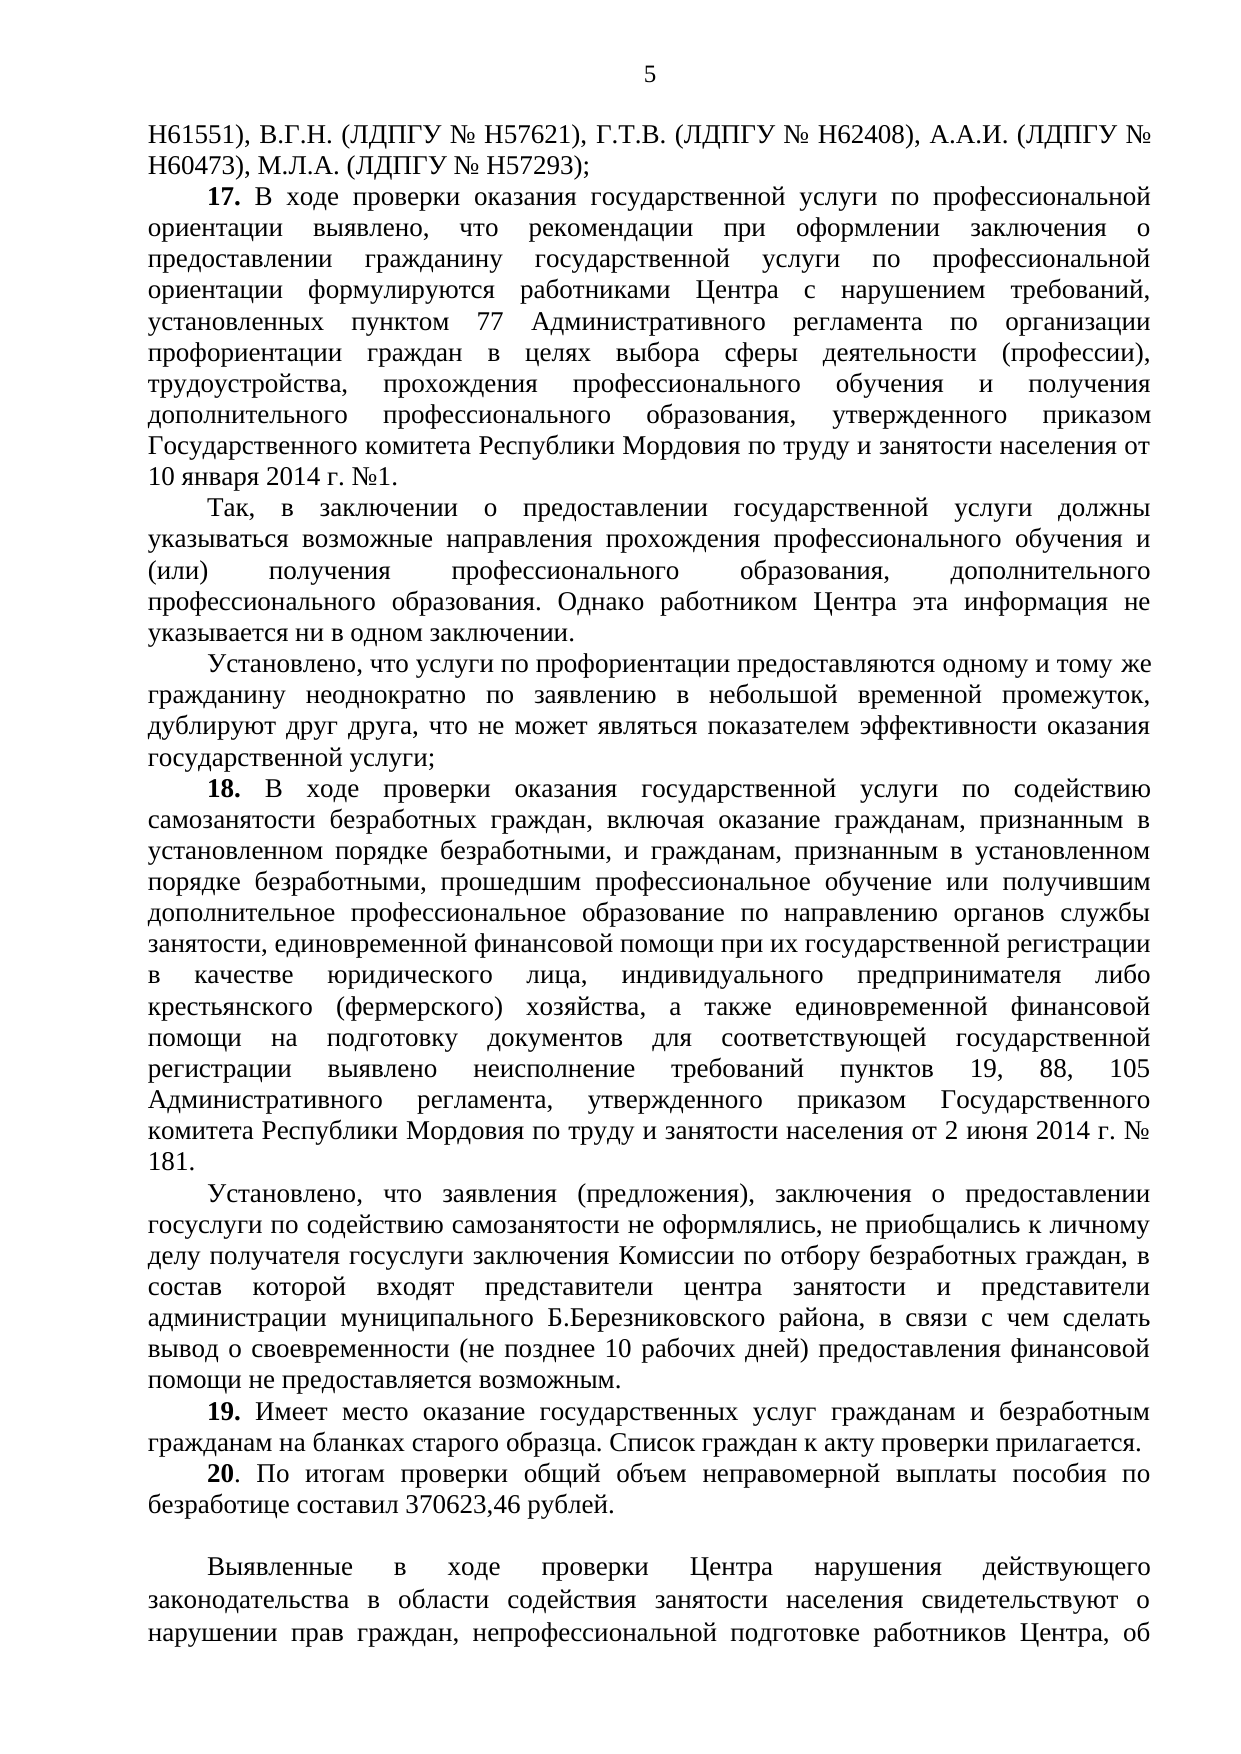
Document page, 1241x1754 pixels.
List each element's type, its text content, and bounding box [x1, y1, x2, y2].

text 19. Имеет место оказание государственных услуг гражданам и безработным гражданам на бланках старого образца. Список граждан к акту проверки прилагается. [148, 1395, 1152, 1457]
text Так, в заключении о предоставлении государственной услуги должны указываться возможные направления прохождения профессионального обучения и (или) получения профессионального образования, дополнительного профессионального образования. Однако работником Центра эта информация не указывается ни в одном заключении. [148, 491, 1152, 647]
text 20. По итогам проверки общий объем неправомерной выплаты пособия по безработице составил 370623,46 рублей. [148, 1457, 1152, 1519]
text 17. В ходе проверки оказания государственной услуги по профессиональной ориентации выявлено, что рекомендации при оформлении заключения о предоставлении гражданину государственной услуги по профессиональной ориентации формулируются работниками Центра с нарушением требований, установленных пунктом 77 Административного регламента по организации профориентации граждан в целях выбора сферы деятельности (профессии), трудоустройства, прохождения профессионального обучения и получения дополнительного профессионального образования, утвержденного приказом Государственного комитета Республики Мордовия по труду и занятости населения от 10 января 2014 г. №1. [148, 180, 1152, 491]
text Установлено, что заявления (предложения), заключения о предоставлении госуслуги по содействию самозанятости не оформлялись, не приобщались к личному делу получателя госуслуги заключения Комиссии по отбору безработных граждан, в состав которой входят представители центра занятости и представители администрации муниципального Б.Березниковского района, в связи с чем сделать вывод о своевременности (не позднее 10 рабочих дней) предоставления финансовой помощи не предоставляется возможным. [148, 1177, 1152, 1395]
text 18. В ходе проверки оказания государственной услуги по содействию самозанятости безработных граждан, включая оказание гражданам, признанным в установленном порядке безработными, и гражданам, признанным в установленном порядке безработными, прошедшим профессиональное обучение или получившим дополнительное профессиональное образование по направлению органов службы занятости, единовременной финансовой помощи при их государственной регистрации в качестве юридического лица, индивидуального предпринимателя либо крестьянского (фермерского) хозяйства, а также единовременной финансовой помощи на подготовку документов для соответствующей государственной регистрации выявлено неисполнение требований пунктов 19, 88, 105 Административного регламента, утвержденного приказом Государственного комитета Республики Мордовия по труду и занятости населения от 2 июня 2014 г. № 181. [148, 772, 1152, 1177]
text Установлено, что услуги по профориентации предоставляются одному и тому же гражданину неоднократно по заявлению в небольшой временной промежуток, дублируют друг друга, что не может являться показателем эффективности оказания государственной услуги; [148, 647, 1152, 772]
text Н61551), В.Г.Н. (ЛДПГУ № Н57621), Г.Т.В. (ЛДПГУ № Н62408), А.А.И. (ЛДПГУ № Н60473), М.Л.А. (ЛДПГУ № Н57293); [148, 118, 1152, 180]
text Выявленные в ходе проверки Центра нарушения действующего законодательства в области содействия занятости населения свидетельствуют о нарушении прав граждан, непрофессиональной подготовке работников Центра, об [148, 1550, 1152, 1647]
